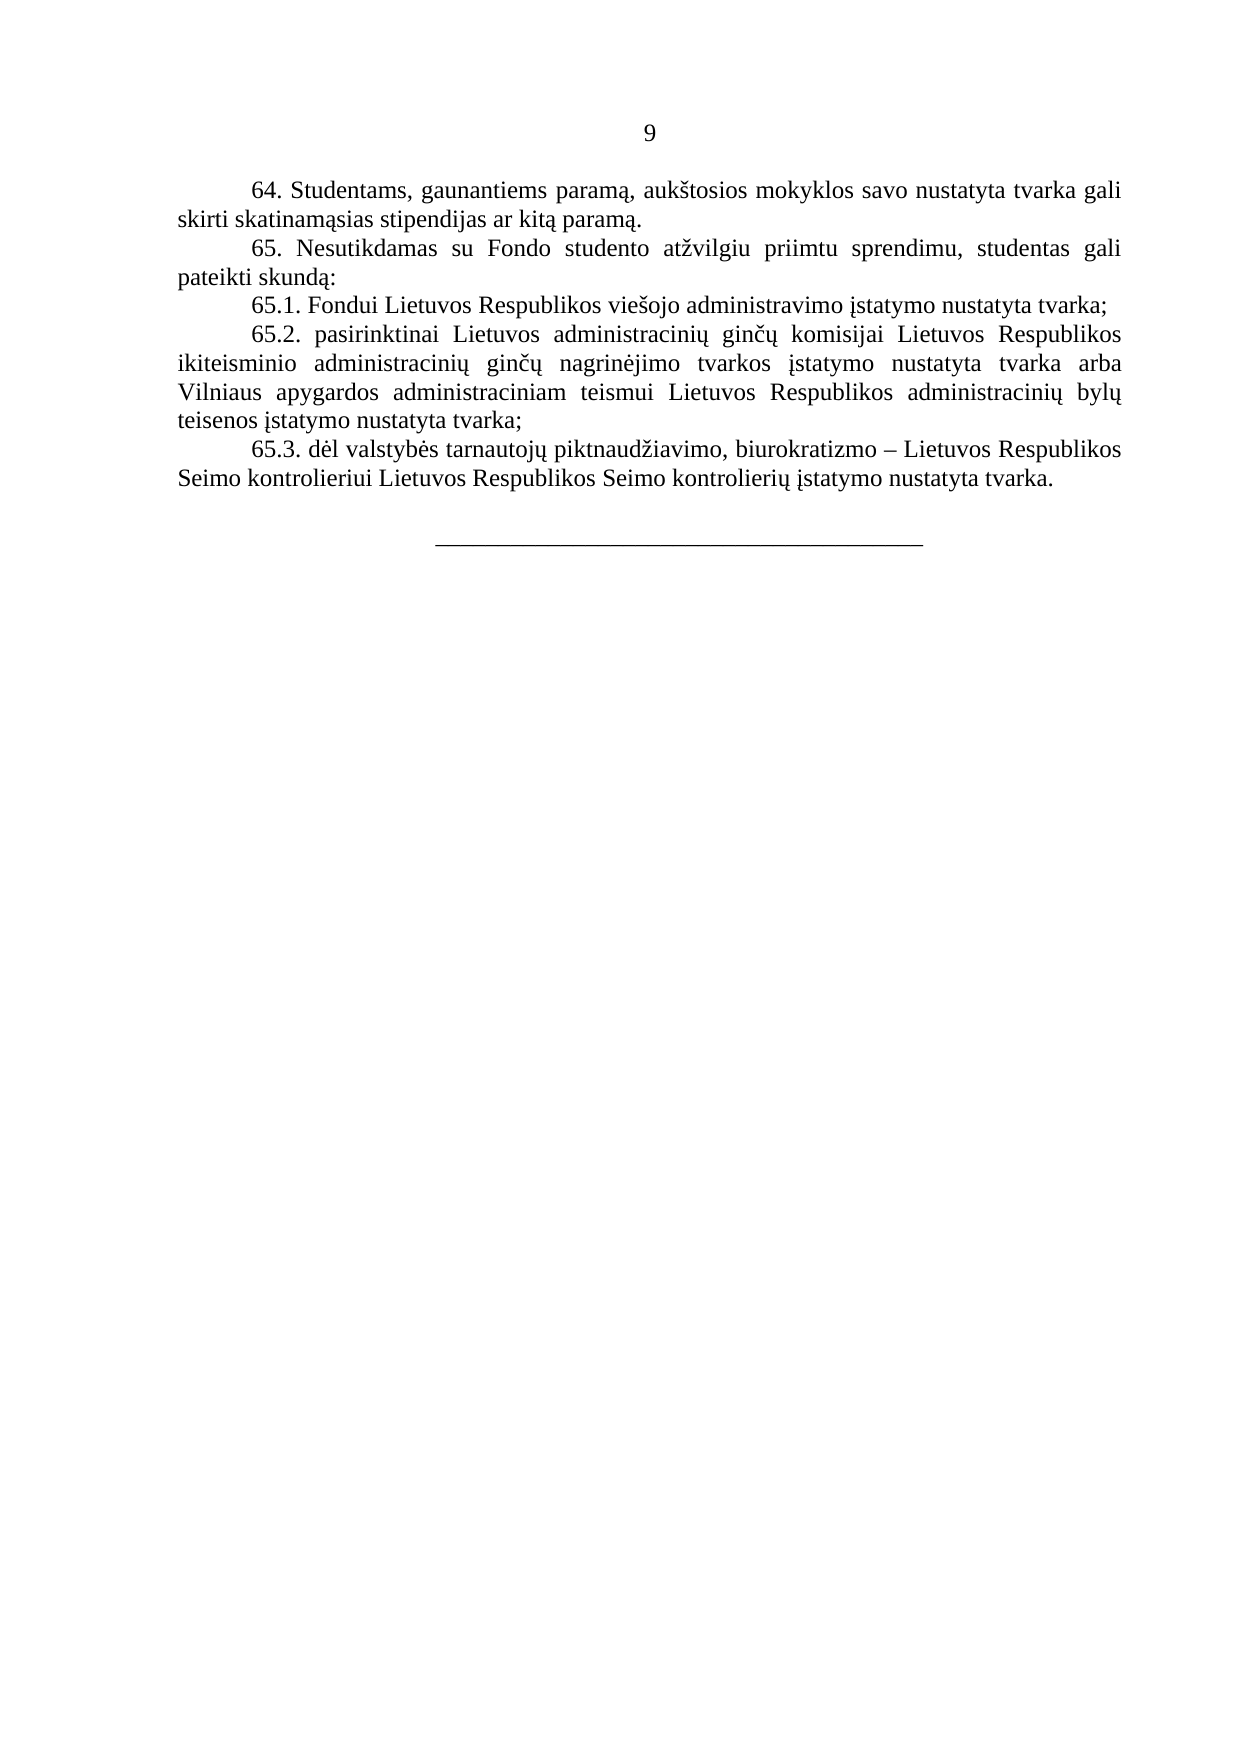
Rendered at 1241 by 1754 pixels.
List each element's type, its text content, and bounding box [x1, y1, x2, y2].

text 65. Nesutikdamas su Fondo studento atžvilgiu priimtu sprendimu, studentas gali pateikti skundą: [177, 233, 1122, 291]
text 64. Studentams, gaunantiems paramą, aukštosios mokyklos savo nustatyta tvarka gali skirti skatinamąsias stipendijas ar kitą paramą. [177, 176, 1122, 233]
text 65.3. dėl valstybės tarnautojų piktnaudžiavimo, biurokratizmo – Lietuvos Respublikos Seimo kontrolieriui Lietuvos Respublikos Seimo kontrolierių įstatymo nustatyta tvarka. [177, 434, 1122, 492]
text _______________________________________ [177, 521, 1122, 549]
text 65.1. Fondui Lietuvos Respublikos viešojo administravimo įstatymo nustatyta tvarka; [177, 291, 1122, 319]
text 65.2. pasirinktinai Lietuvos administracinių ginčų komisijai Lietuvos Respublikos ikiteisminio administracinių ginčų nagrinėjimo tvarkos įstatymo nustatyta tvarka arba Vilniaus apygardos administraciniam teismui Lietuvos Respublikos administracinių bylų teisenos įstatymo nustatyta tvarka; [177, 319, 1122, 434]
